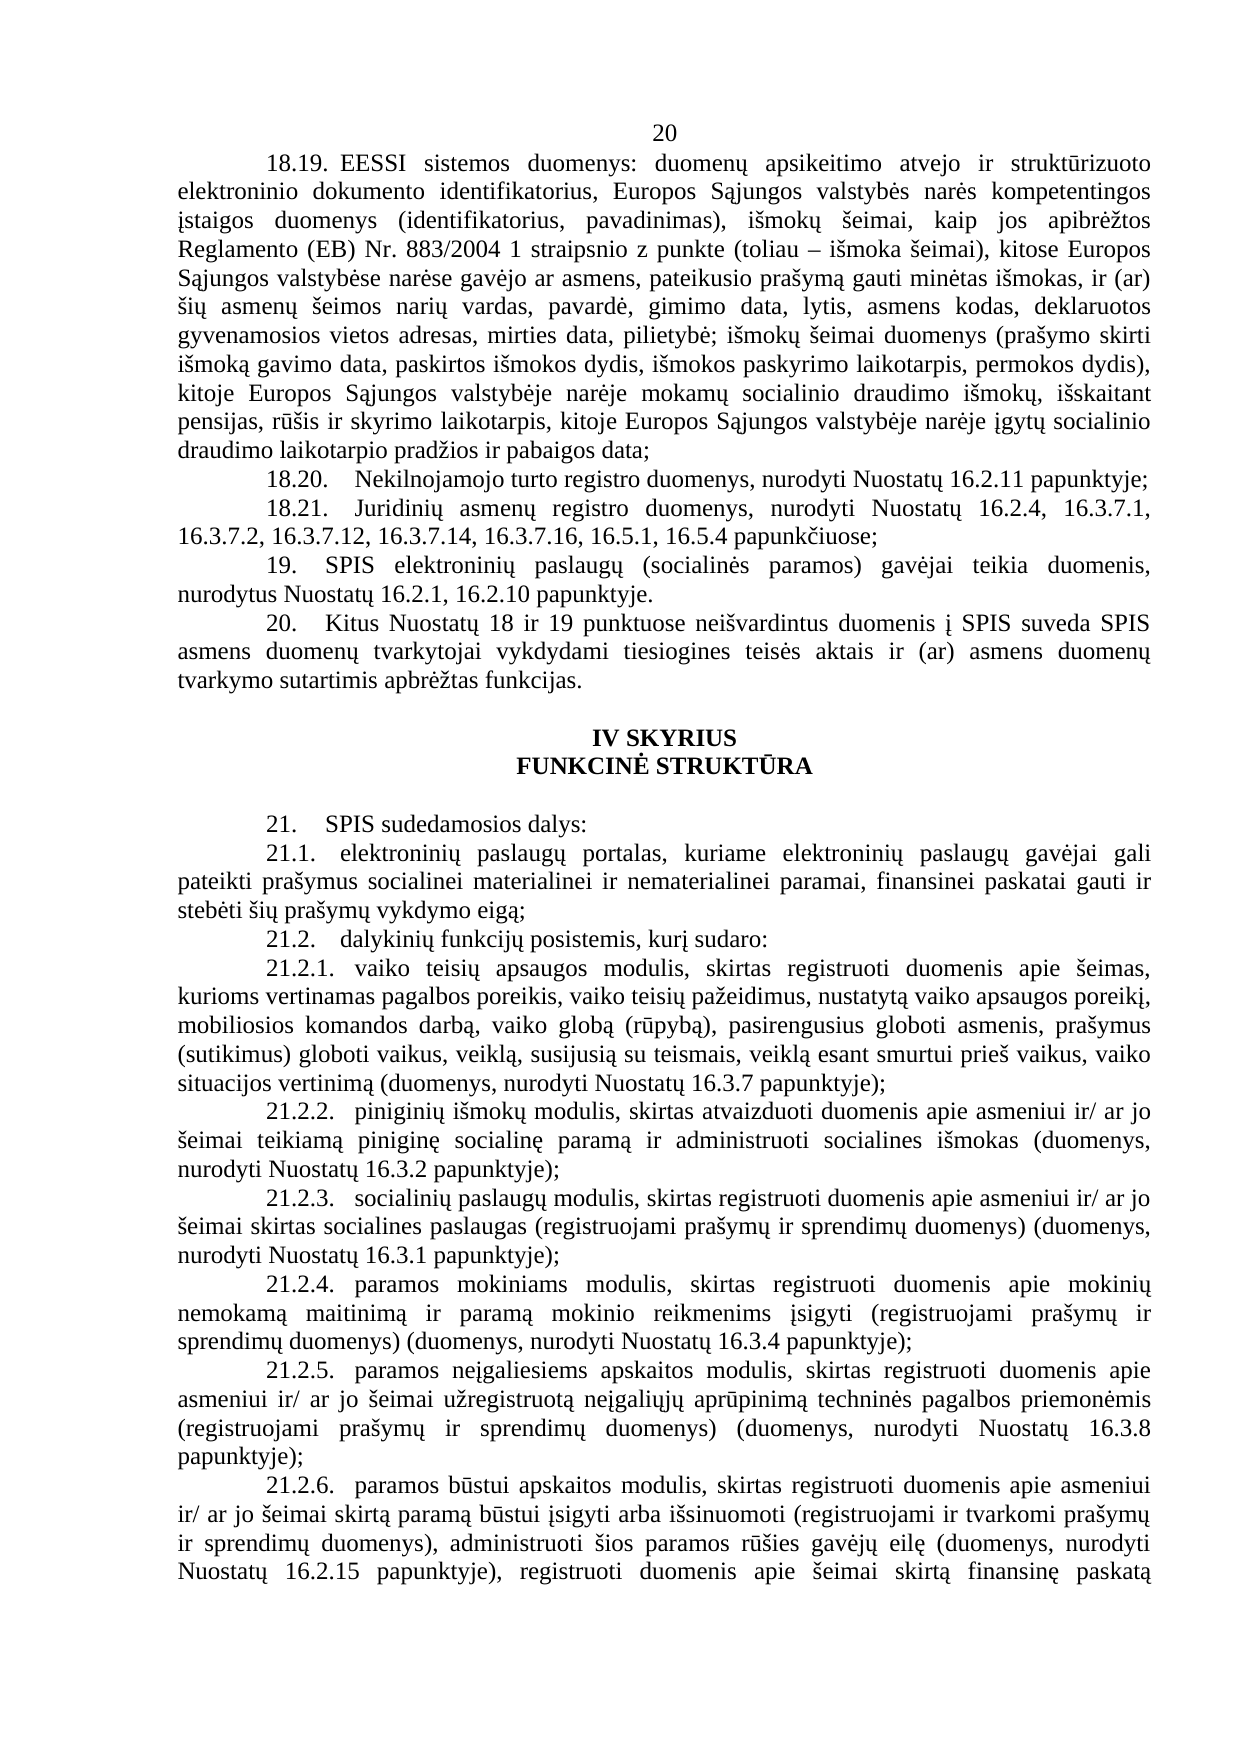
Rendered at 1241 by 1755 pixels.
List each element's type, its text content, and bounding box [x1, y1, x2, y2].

text IV SKYRIUS [177, 723, 1152, 751]
text 21. SPIS sudedamosios dalys: [177, 809, 1152, 838]
text 21.2.4. paramos mokiniams modulis, skirtas registruoti duomenis apie mokinių nemokamą maitinimą ir paramą mokinio reikmenims įsigyti (registruojami prašymų ir sprendimų duomenys) (duomenys, nurodyti Nuostatų 16.3.4 papunktyje); [177, 1269, 1152, 1355]
text 18.21. Juridinių asmenų registro duomenys, nurodyti Nuostatų 16.2.4, 16.3.7.1, 16.3.7.2, 16.3.7.12, 16.3.7.14, 16.3.7.16, 16.5.1, 16.5.4 papunkčiuose; [177, 493, 1152, 550]
text 20. Kitus Nuostatų 18 ir 19 punktuose neišvardintus duomenis į SPIS suveda SPIS asmens duomenų tvarkytojai vykdydami tiesiogines teisės aktais ir (ar) asmens duomenų tvarkymo sutartimis apbrėžtas funkcijas. [177, 608, 1152, 694]
text 18.20. Nekilnojamojo turto registro duomenys, nurodyti Nuostatų 16.2.11 papunktyje; [177, 464, 1152, 493]
text 21.2.6. paramos būstui apskaitos modulis, skirtas registruoti duomenis apie asmeniui ir/ ar jo šeimai skirtą paramą būstui įsigyti arba išsinuomoti (registruojami ir tvarkomi prašymų ir sprendimų duomenys), administruoti šios paramos rūšies gavėjų eilę (duomenys, nurodyti Nuostatų 16.2.15 papunktyje), registruoti duomenis apie šeimai skirtą finansinę paskatą [177, 1470, 1152, 1585]
text 21.1. elektroninių paslaugų portalas, kuriame elektroninių paslaugų gavėjai gali pateikti prašymus socialinei materialinei ir nematerialinei paramai, finansinei paskatai gauti ir stebėti šių prašymų vykdymo eigą; [177, 838, 1152, 924]
text 21.2.2. piniginių išmokų modulis, skirtas atvaizduoti duomenis apie asmeniui ir/ ar jo šeimai teikiamą piniginę socialinę paramą ir administruoti socialines išmokas (duomenys, nurodyti Nuostatų 16.3.2 papunktyje); [177, 1096, 1152, 1183]
text 21.2. dalykinių funkcijų posistemis, kurį sudaro: [177, 924, 1152, 953]
text 21.2.1. vaiko teisių apsaugos modulis, skirtas registruoti duomenis apie šeimas, kurioms vertinamas pagalbos poreikis, vaiko teisių pažeidimus, nustatytą vaiko apsaugos poreikį, mobiliosios komandos darbą, vaiko globą (rūpybą), pasirengusius globoti asmenis, prašymus (sutikimus) globoti vaikus, veiklą, susijusią su teismais, veiklą esant smurtui prieš vaikus, vaiko situacijos vertinimą (duomenys, nurodyti Nuostatų 16.3.7 papunktyje); [177, 953, 1152, 1096]
text 21.2.3. socialinių paslaugų modulis, skirtas registruoti duomenis apie asmeniui ir/ ar jo šeimai skirtas socialines paslaugas (registruojami prašymų ir sprendimų duomenys) (duomenys, nurodyti Nuostatų 16.3.1 papunktyje); [177, 1183, 1152, 1269]
text 18.19. EESSI sistemos duomenys: duomenų apsikeitimo atvejo ir struktūrizuoto elektroninio dokumento identifikatorius, Europos Sąjungos valstybės narės kompetentingos įstaigos duomenys (identifikatorius, pavadinimas), išmokų šeimai, kaip jos apibrėžtos Reglamento (EB) Nr. 883/2004 1 straipsnio z punkte (toliau – išmoka šeimai), kitose Europos Sąjungos valstybėse narėse gavėjo ar asmens, pateikusio prašymą gauti minėtas išmokas, ir (ar) šių asmenų šeimos narių vardas, pavardė, gimimo data, lytis, asmens kodas, deklaruotos gyvenamosios vietos adresas, mirties data, pilietybė; išmokų šeimai duomenys (prašymo skirti išmoką gavimo data, paskirtos išmokos dydis, išmokos paskyrimo laikotarpis, permokos dydis), kitoje Europos Sąjungos valstybėje narėje mokamų socialinio draudimo išmokų, išskaitant pensijas, rūšis ir skyrimo laikotarpis, kitoje Europos Sąjungos valstybėje narėje įgytų socialinio draudimo laikotarpio pradžios ir pabaigos data; [177, 148, 1152, 464]
text FUNKCINĖ STRUKTŪRA [177, 751, 1152, 780]
text 19. SPIS elektroninių paslaugų (socialinės paramos) gavėjai teikia duomenis, nurodytus Nuostatų 16.2.1, 16.2.10 papunktyje. [177, 550, 1152, 608]
text 21.2.5. paramos neįgaliesiems apskaitos modulis, skirtas registruoti duomenis apie asmeniui ir/ ar jo šeimai užregistruotą neįgaliųjų aprūpinimą techninės pagalbos priemonėmis (registruojami prašymų ir sprendimų duomenys) (duomenys, nurodyti Nuostatų 16.3.8 papunktyje); [177, 1355, 1152, 1470]
